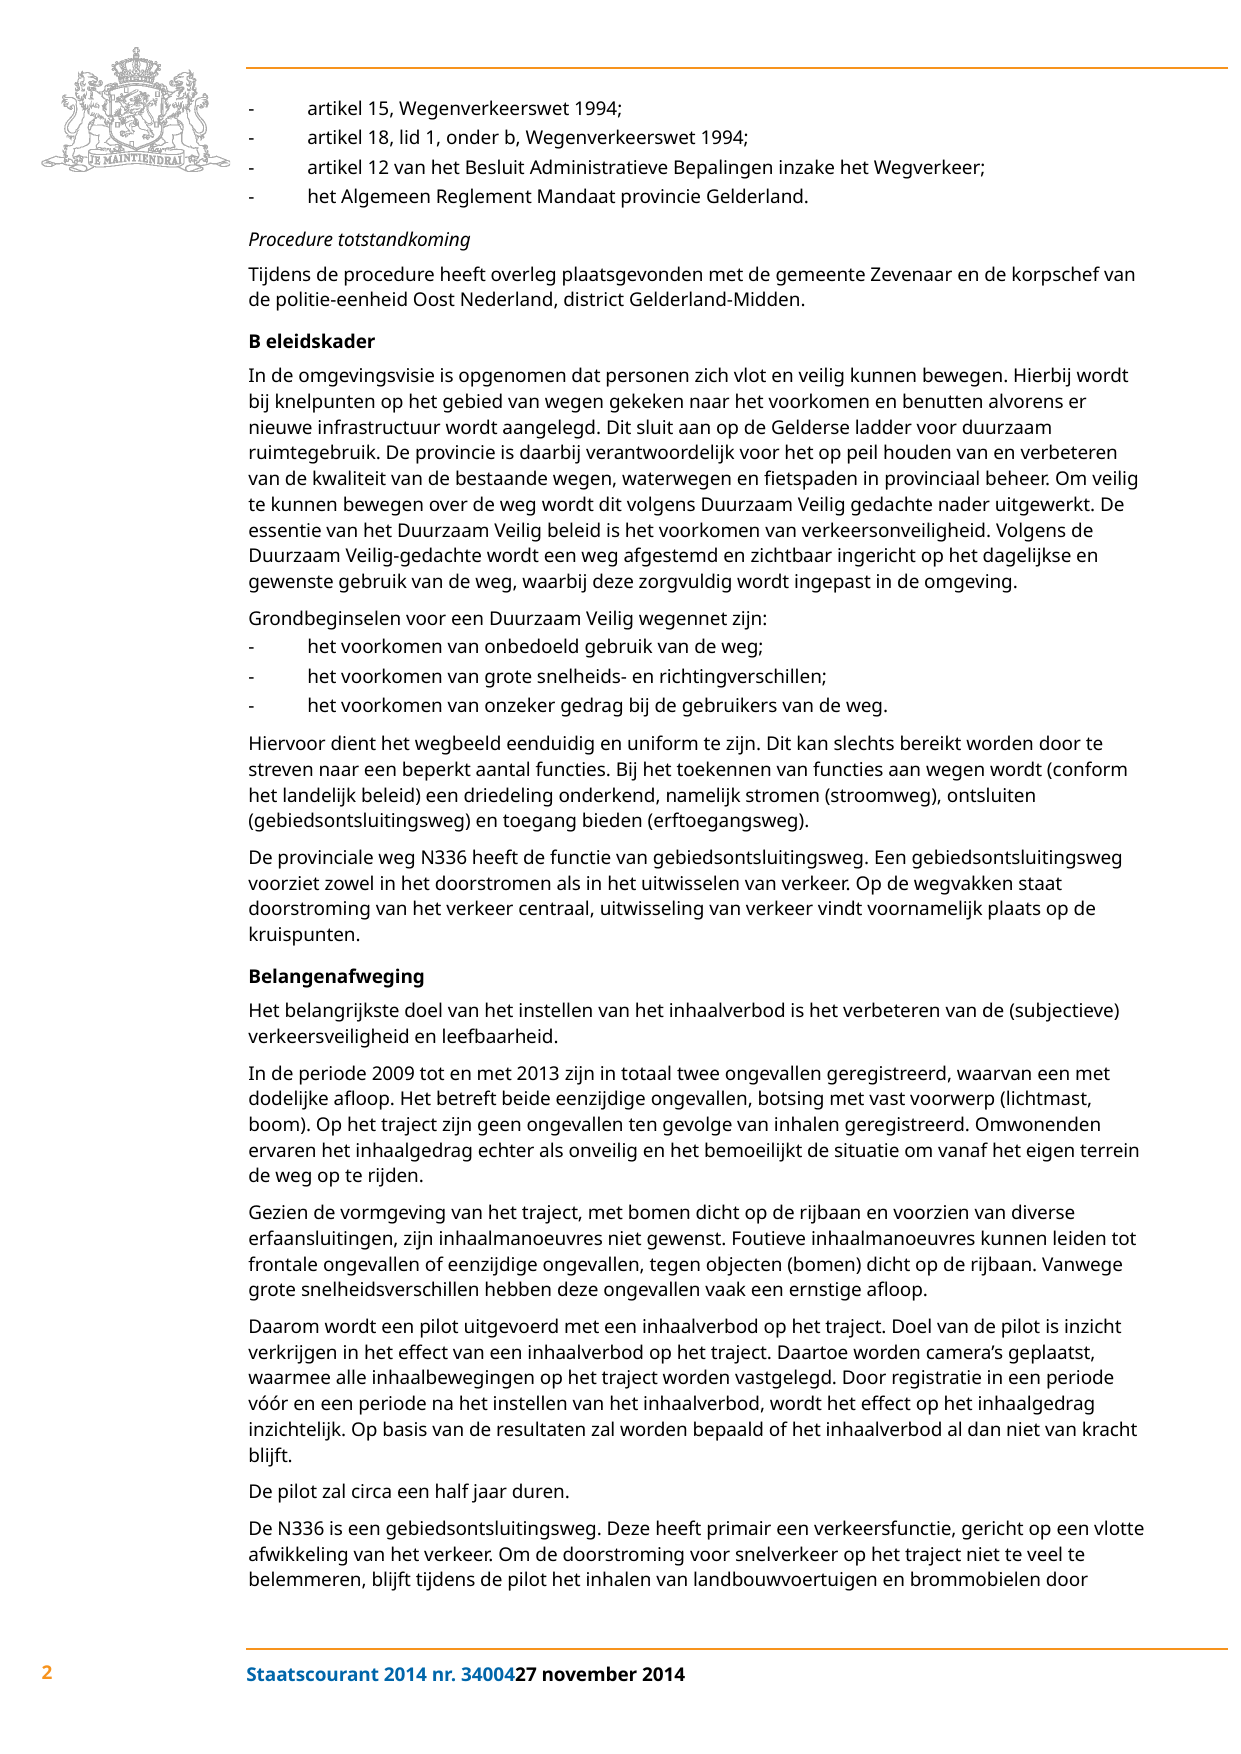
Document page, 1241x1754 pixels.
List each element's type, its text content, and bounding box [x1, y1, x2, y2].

text Procedure totstandkoming [248, 227, 1152, 252]
text Grondbeginselen voor een Duurzaam Veilig wegennet zijn: [248, 605, 1152, 631]
text Het belangrijkste doel van het instellen van het inhaalverbod is het verbeteren van de (subjectieve) verkeersveiligheid en leefbaarheid. [248, 997, 1152, 1049]
text In de periode 2009 tot en met 2013 zijn in totaal twee ongevallen geregistreerd, waarvan een met dodelijke afloop. Het betreft beide eenzijdige ongevallen, botsing met vast voorwerp (lichtmast, boom). Op het traject zijn geen ongevallen ten gevolge van inhalen geregistreerd. Omwonenden ervaren het inhaalgedrag echter als onveilig en het bemoeilijkt de situatie om vanaf het eigen terrein de weg op te rijden. [248, 1060, 1152, 1188]
text Tijdens de procedure heeft overleg plaatsgevonden met de gemeente Zevenaar en de korpschef van de politie-eenheid Oost Nederland, district Gelderland-Midden. [248, 261, 1152, 312]
list het voorkomen van onbedoeld gebruik van de weg; [248, 633, 1152, 659]
list het voorkomen van onzeker gedrag bij de gebruikers van de weg. [248, 692, 1152, 718]
picture [41, 47, 231, 172]
list artikel 18, lid 1, onder b, Wegenverkeerswet 1994; [248, 124, 1152, 150]
text B eleidskader [248, 328, 1152, 354]
text Hiervoor dient het wegbeeld eenduidig en uniform te zijn. Dit kan slechts bereikt worden door te streven naar een beperkt aantal functies. Bij het toekennen van functies aan wegen wordt (conform het landelijk beleid) een driedeling onderkend, namelijk stromen (stroomweg), ontsluiten (gebiedsontsluitingsweg) en toegang bieden (erftoegangsweg). [248, 730, 1152, 833]
text Belangenafweging [248, 963, 1152, 989]
text Daarom wordt een pilot uitgevoerd met een inhaalverbod op het traject. Doel van de pilot is inzicht verkrijgen in het effect van een inhaalverbod op het traject. Daartoe worden camera’s geplaatst, waarmee alle inhaalbewegingen op het traject worden vastgelegd. Door registratie in een periode vóór en een periode na het instellen van het inhaalverbod, wordt het effect op het inhaalgedrag inzichtelijk. Op basis van de resultaten zal worden bepaald of het inhaalverbod al dan niet van kracht blijft. [248, 1313, 1152, 1467]
text De pilot zal circa een half jaar duren. [248, 1478, 1152, 1504]
list artikel 15, Wegenverkeerswet 1994; [248, 95, 1152, 121]
text Gezien de vormgeving van het traject, met bomen dicht op de rijbaan en voorzien van diverse erfaansluitingen, zijn inhaalmanoeuvres niet gewenst. Foutieve inhaalmanoeuvres kunnen leiden tot frontale ongevallen of eenzijdige ongevallen, tegen objecten (bomen) dicht op de rijbaan. Vanwege grote snelheidsverschillen hebben deze ongevallen vaak een ernstige afloop. [248, 1199, 1152, 1302]
text De N336 is een gebiedsontsluitingsweg. Deze heeft primair een verkeersfunctie, gericht op een vlotte afwikkeling van het verkeer. Om de doorstroming voor snelverkeer op het traject niet te veel te belemmeren, blijft tijdens de pilot het inhalen van landbouwvoertuigen en brommobielen door [248, 1515, 1152, 1592]
list het voorkomen van grote snelheids- en richtingverschillen; [248, 663, 1152, 688]
list artikel 12 van het Besluit Administratieve Bepalingen inzake het Wegverkeer; [248, 154, 1152, 180]
text In de omgevingsvisie is opgenomen dat personen zich vlot en veilig kunnen bewegen. Hierbij wordt bij knelpunten op het gebied van wegen gekeken naar het voorkomen en benutten alvorens er nieuwe infrastructuur wordt aangelegd. Dit sluit aan op de Gelderse ladder voor duurzaam ruimtegebruik. De provincie is daarbij verantwoordelijk voor het op peil houden van en verbeteren van de kwaliteit van de bestaande wegen, waterwegen en fietspaden in provinciaal beheer. Om veilig te kunnen bewegen over de weg wordt dit volgens Duurzaam Veilig gedachte nader uitgewerkt. De essentie van het Duurzaam Veilig beleid is het voorkomen van verkeersonveiligheid. Volgens de Duurzaam Veilig-gedachte wordt een weg afgestemd en zichtbaar ingericht op het dagelijkse en gewenste gebruik van de weg, waarbij deze zorgvuldig wordt ingepast in de omgeving. [248, 362, 1152, 594]
list het Algemeen Reglement Mandaat provincie Gelderland. [248, 183, 1152, 209]
text De provinciale weg N336 heeft de functie van gebiedsontsluitingsweg. Een gebiedsontsluitingsweg voorziet zowel in het doorstromen als in het uitwisselen van verkeer. Op de wegvakken staat doorstroming van het verkeer centraal, uitwisseling van verkeer vindt voornamelijk plaats op de kruispunten. [248, 844, 1152, 947]
